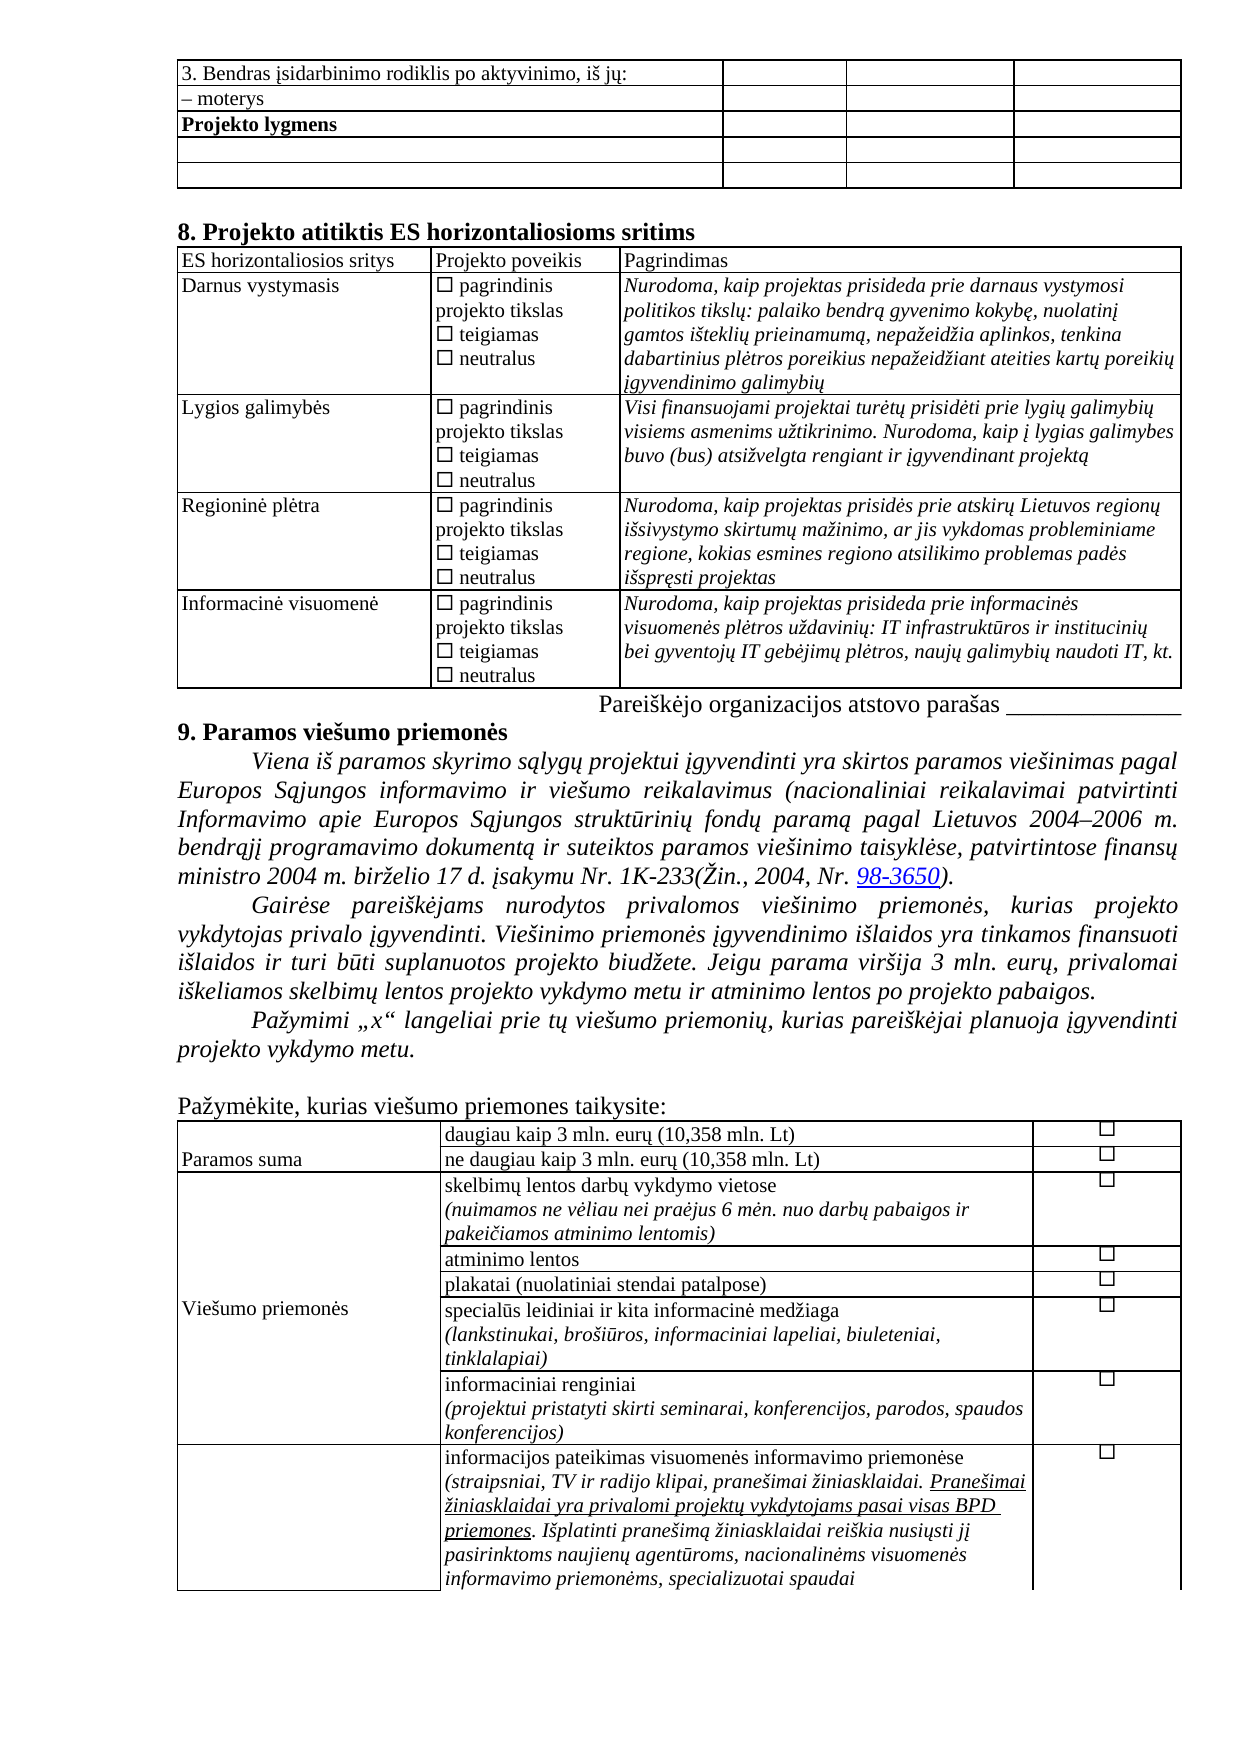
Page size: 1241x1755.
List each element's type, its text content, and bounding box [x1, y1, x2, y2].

table_cell  [1034, 1372, 1180, 1444]
text 8. Projekto atitiktis ES horizontaliosioms sritims [177, 217, 1181, 246]
table_cell  [1034, 1147, 1180, 1171]
table_cell [178, 1445, 440, 1590]
table_cell [847, 61, 851, 85]
table_cell Informacinė visuomenė [178, 591, 430, 687]
table_cell Nurodoma, kaip projektas prisideda prie informacinės visuomenės plėtros uždavinių: IT infrastruktūros ir institucinių bei gyventojų IT gebėjimų plėtros, naujų galimybių naudoti IT, kt. [621, 591, 1180, 687]
table_cell  [1034, 1272, 1180, 1296]
table_cell [847, 138, 851, 162]
table_header Paramos suma [178, 1122, 440, 1171]
table_header  [1034, 1122, 1180, 1146]
table_cell  [1034, 1445, 1180, 1590]
text Pažymimi „x“ langeliai prie tų viešumo priemonių, kurias pareiškėjai planuoja įgyvendinti projekto vykdymo metu. [177, 1005, 1181, 1062]
table_cell [842, 112, 846, 136]
text Pažymėkite, kurias viešumo priemones taikysite: [177, 1091, 1181, 1120]
table_cell [847, 112, 851, 136]
text 9. Paramos viešumo priemonės [177, 717, 1181, 746]
text Pareiškėjo organizacijos atstovo parašas ______________ [177, 689, 1181, 717]
text Gairėse pareiškėjams nurodytos privalomos viešinimo priemonės, kurias projekto vykdytojas privalo įgyvendinti. Viešinimo priemonės įgyvendinimo išlaidos yra tinkamos finansuoti išlaidos ir turi būti suplanuotos projekto biudžete. Jeigu parama viršija 3 mln. eurų, privalomai iškeliamos skelbimų lentos projekto vykdymo metu ir atminimo lentos po projekto pabaigos. [177, 890, 1181, 1005]
table_cell [842, 86, 846, 110]
table_cell Darnus vystymasis [178, 273, 430, 394]
text Viena iš paramos skyrimo sąlygų projektui įgyvendinti yra skirtos paramos viešinimas pagal Europos Sąjungos informavimo ir viešumo reikalavimus (nacionaliniai reikalavimai patvirtinti Informavimo apie Europos Sąjungos struktūrinių fondų paramą pagal Lietuvos 2004–2006 m. bendrąjį programavimo dokumentą ir suteiktos paramos viešinimo taisyklėse, patvirtintose finansų ministro 2004 m. birželio 17 d. įsakymu Nr. 1K-233(Žin., 2004, Nr. 98-3650). [177, 746, 1181, 890]
table_cell Lygios galimybės [178, 395, 430, 492]
table_cell [1009, 138, 1013, 162]
table_cell [842, 138, 846, 162]
table_cell [842, 163, 846, 187]
table_cell [1009, 86, 1013, 110]
table_cell Visi finansuojami projektai turėtų prisidėti prie lygių galimybių visiems asmenims užtikrinimo. Nurodoma, kaip į lygias galimybes buvo (bus) atsižvelgta rengiant ir įgyvendinant projektą [621, 395, 1180, 492]
table_cell [1009, 61, 1013, 85]
table_cell  [1034, 1173, 1180, 1245]
table_cell [847, 163, 851, 187]
table_cell [1009, 112, 1013, 136]
table_cell  pagrindinis projekto tikslas  teigiamas  neutralus [432, 273, 619, 394]
table_cell [842, 61, 846, 85]
table_cell [1009, 163, 1013, 187]
table_cell  [1034, 1247, 1180, 1271]
table_cell  [1034, 1298, 1180, 1370]
table_cell Viešumo priemonės [178, 1173, 440, 1444]
table_cell [847, 86, 851, 110]
table_cell Regioninė plėtra [178, 493, 430, 589]
